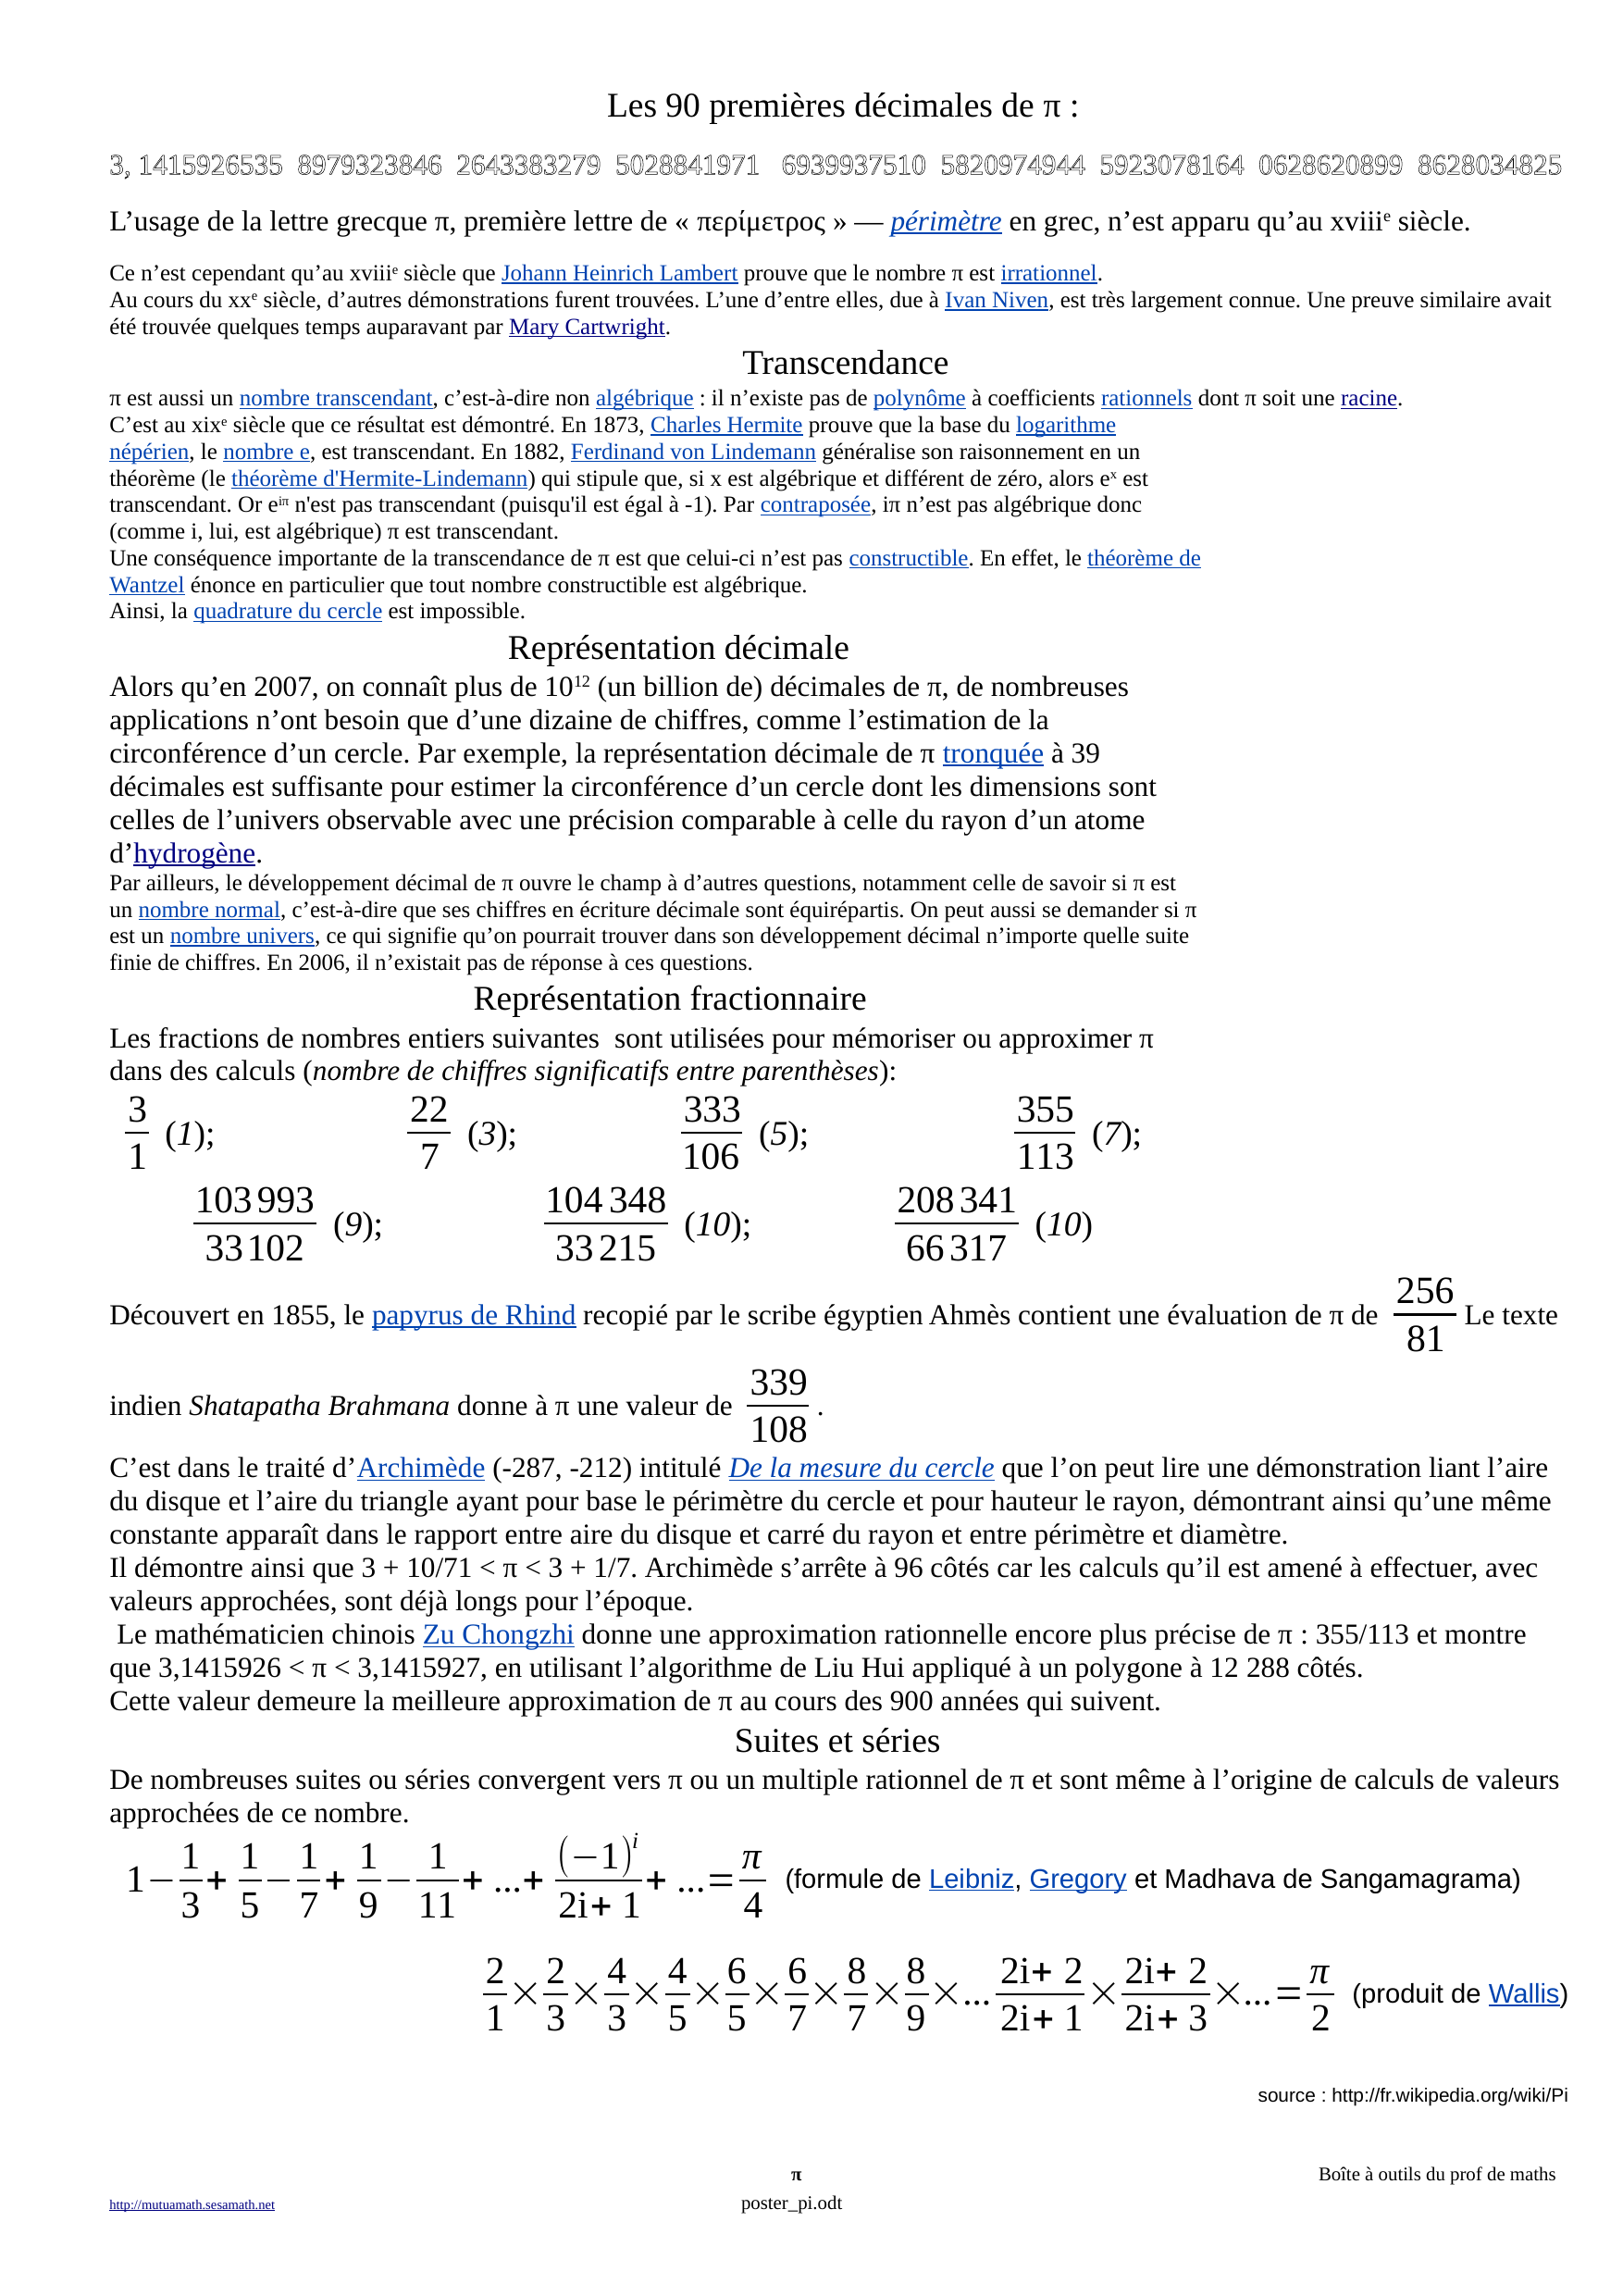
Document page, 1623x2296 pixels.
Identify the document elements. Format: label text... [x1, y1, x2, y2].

subtitle Suites et séries [717, 1717, 958, 1762]
text C’est au xixe siècle que ce résultat est démontré. En 1873, Charles Hermite prouve que la base du logarithme népérien, le nombre e, est transcendant. En 1882, Ferdinand von Lindemann généralise son raisonnement en un théorème (le théorème d'Hermite-Lindemann) qui stipule que, si x est algébrique et différent de zéro, alors ex est transcendant. Or eiπ n'est pas transcendant (puisqu'il est égal à -1). Par contraposée, iπ n’est pas algébrique donc (comme i, lui, est algébrique) π est transcendant. [109, 411, 1568, 544]
text Découvert en 1855, le papyrus de Rhind recopié par le scribe égyptien Ahmès contient une évaluation de π de Le texte indien Shatapatha Brahmana donne à π une valeur de . [109, 1269, 1568, 1451]
text (1); (3); (5); (7); [109, 1087, 1568, 1178]
text Ce n’est cependant qu’au xviiie siècle que Johann Heinrich Lambert prouve que le nombre π est irrationnel. [109, 259, 1568, 286]
text Une conséquence importante de la transcendance de π est que celui-ci n’est pas constructible. En effet, le théorème de Wantzel énonce en particulier que tout nombre constructible est algébrique. [109, 544, 1568, 598]
text Il démontre ainsi que 3 + 10/71 < π < 3 + 1/7. Archimède s’arrête à 96 côtés car les calculs qu’il est amené à effectuer, avec valeurs approchées, sont déjà longs pour l’époque. [109, 1551, 1568, 1617]
text 3, 1415926535 8979323846 2643383279 5028841971 6939937510 5820974944 5923078164 0628620899 8628034825 [109, 147, 1568, 180]
text Par ailleurs, le développement décimal de π ouvre le champ à d’autres questions, notamment celle de savoir si π est un nombre normal, c’est-à-dire que ses chiffres en écriture décimale sont équirépartis. On peut aussi se demander si π est un nombre univers, ce qui signifie qu’on pourrait trouver dans son développement décimal n’importe quelle suite finie de chiffres. En 2006, il n’existait pas de réponse à ces questions. [109, 869, 1568, 975]
subtitle Transcendance [725, 340, 966, 385]
subtitle Représentation décimale [479, 624, 878, 669]
text C’est dans le traité d’Archimède (-287, -212) intitulé De la mesure du cercle que l’on peut lire une démonstration liant l’aire du disque et l’aire du triangle ayant pour base le périmètre du cercle et pour hauteur le rayon, démontrant ainsi qu’une même constante apparaît dans le rapport entre aire du disque et carré du rayon et entre périmètre et diamètre. [109, 1451, 1568, 1551]
text (formule de Leibniz, Gregory et Madhava de Sangamagrama) [109, 1829, 1568, 1927]
text (produit de Wallis) [109, 1949, 1568, 2040]
subtitle Représentation fractionnaire [447, 975, 901, 1021]
text Le mathématicien chinois Zu Chongzhi donne une approximation rationnelle encore plus précise de π : 355/113 et montre que 3,1415926 < π < 3,1415927, en utilisant l’algorithme de Liu Hui appliqué à un polygone à 12 288 côtés. [109, 1617, 1568, 1683]
text Les fractions de nombres entiers suivantes sont utilisées pour mémoriser ou approximer π dans des calculs (nombre de chiffres significatifs entre parenthèses): [109, 1021, 1568, 1087]
text Cette valeur demeure la meilleure approximation de π au cours des 900 années qui suivent. [109, 1683, 1568, 1717]
text π est aussi un nombre transcendant, c’est-à-dire non algébrique : il n’existe pas de polynôme à coefficients rationnels dont π soit une racine. [109, 385, 1568, 411]
text Alors qu’en 2007, on connaît plus de 1012 (un billion de) décimales de π, de nombreuses applications n’ont besoin que d’une dizaine de chiffres, comme l’estimation de la circonférence d’un cercle. Par exemple, la représentation décimale de π tronquée à 39 décimales est suffisante pour estimer la circonférence d’un cercle dont les dimensions sont celles de l’univers observable avec une précision comparable à celle du rayon d’un atome d’hydrogène. [109, 669, 1568, 869]
text Ainsi, la quadrature du cercle est impossible. [109, 598, 1568, 624]
text Au cours du xxe siècle, d’autres démonstrations furent trouvées. L’une d’entre elles, due à Ivan Niven, est très largement connue. Une preuve similaire avait été trouvée quelques temps auparavant par Mary Cartwright. [109, 286, 1568, 340]
text L’usage de la lettre grecque π, première lettre de « περίμετρος » — périmètre en grec, n’est apparu qu’au xviiie siècle. [109, 204, 1568, 237]
text source : http://fr.wikipedia.org/wiki/Pi [109, 2084, 1568, 2106]
text (9); (10); (10) [109, 1178, 1568, 1269]
text De nombreuses suites ou séries convergent vers π ou un multiple rationnel de π et sont même à l’origine de calculs de valeurs approchées de ce nombre. [109, 1762, 1568, 1829]
subtitle Les 90 premières décimales de π : [589, 81, 1096, 127]
